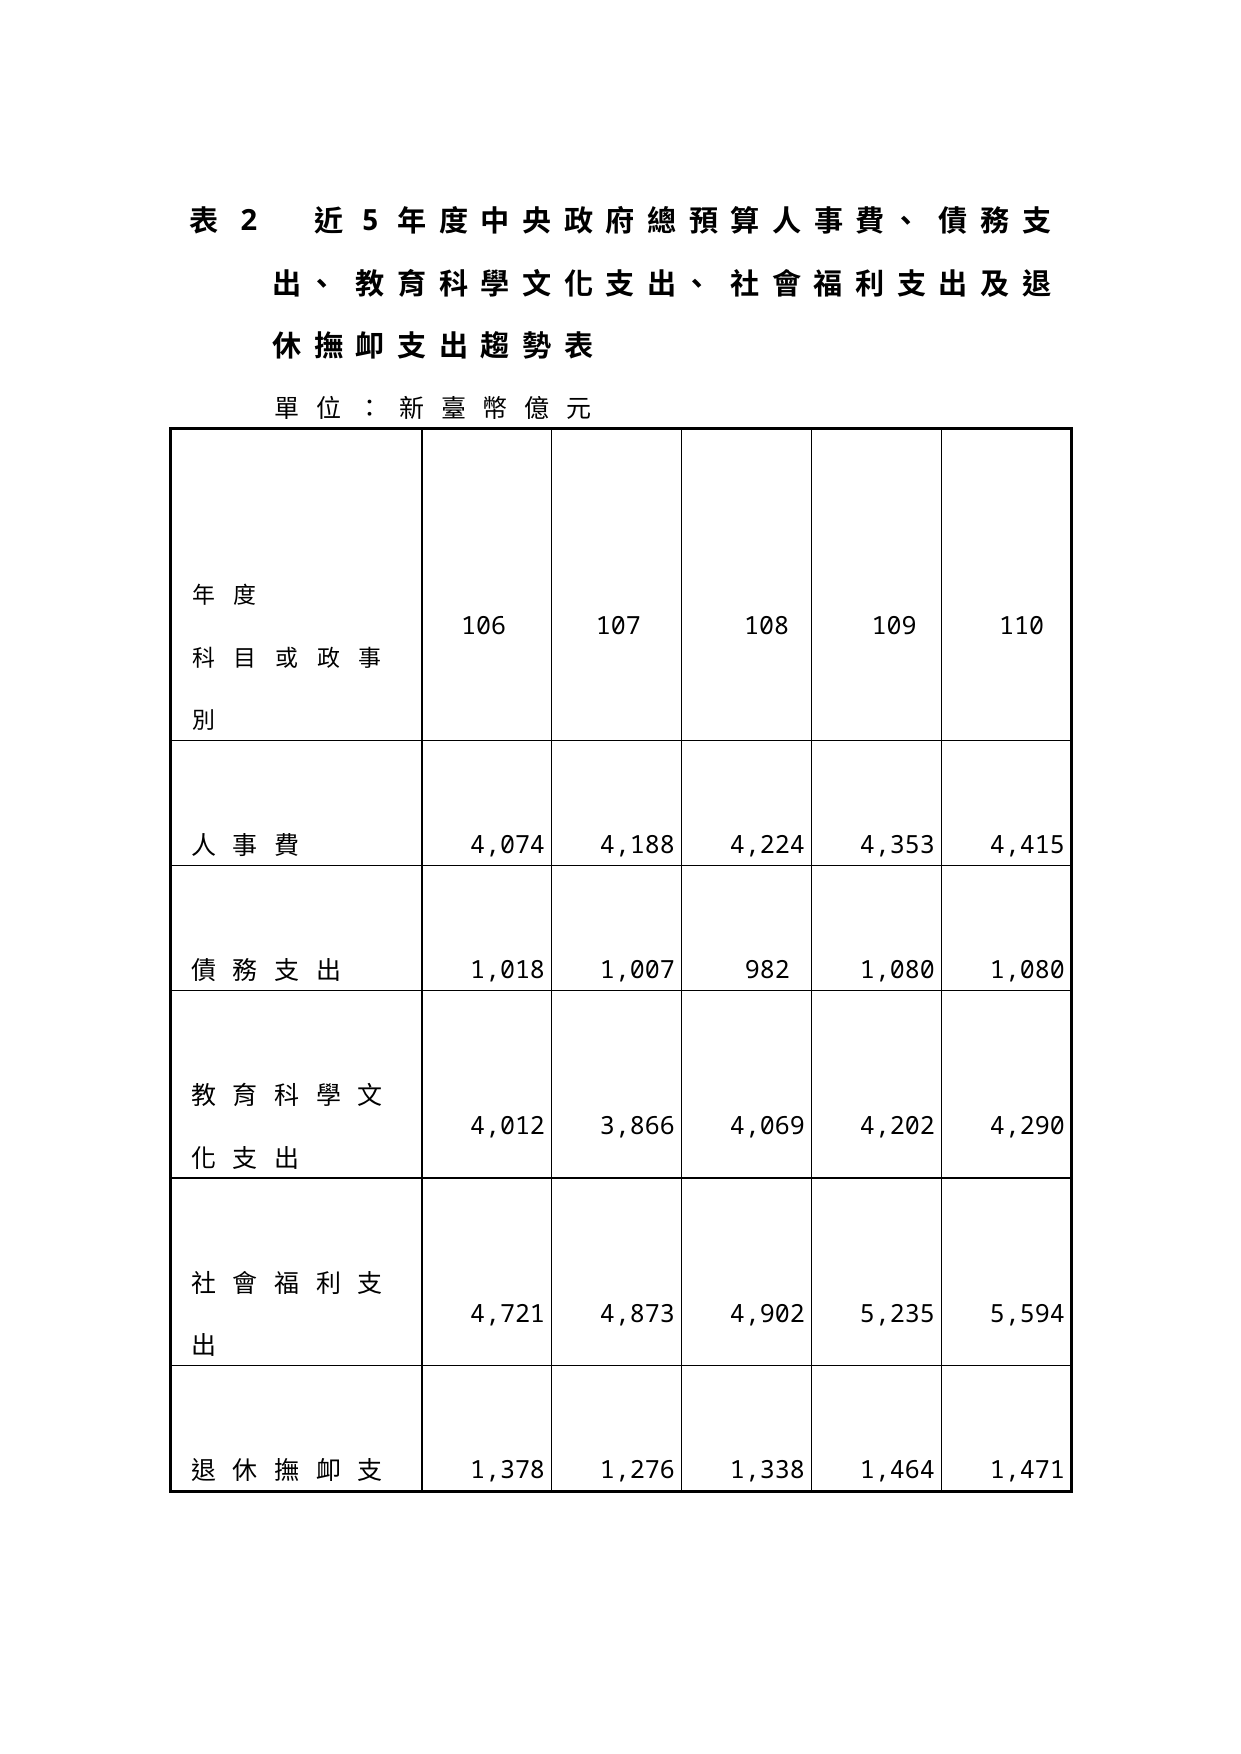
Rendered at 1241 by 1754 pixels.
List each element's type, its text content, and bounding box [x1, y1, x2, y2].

text 表2 近5年度中央政府總預算人事費、債務支出、教育科學文化支出、社會福利支出及退休撫卹支出趨勢表 單位：新臺幣億元 [168, 177, 1058, 427]
table_cell 4,721 [423, 1179, 551, 1365]
table_cell 社會福利支出 [172, 1179, 421, 1365]
table_header 110 [942, 430, 1070, 740]
table_cell 1,080 [812, 866, 941, 990]
table_cell 4,074 [423, 741, 551, 865]
table_cell 4,353 [812, 741, 941, 865]
table_cell 1,378 [423, 1366, 551, 1490]
table_cell 債務支出 [172, 866, 421, 990]
table_cell 1,007 [552, 866, 681, 990]
table_cell 4,188 [552, 741, 681, 865]
table_cell 4,415 [942, 741, 1070, 865]
table_cell 982 [682, 866, 811, 990]
table_cell 1,471 [942, 1366, 1070, 1490]
table_cell 4,069 [682, 991, 811, 1177]
table_cell 4,012 [423, 991, 551, 1177]
table_header 109 [812, 430, 941, 740]
table_cell 4,902 [682, 1179, 811, 1365]
table_cell 4,873 [552, 1179, 681, 1365]
table_cell 1,276 [552, 1366, 681, 1490]
table_header 107 [552, 430, 681, 740]
table_cell 3,866 [552, 991, 681, 1177]
table_cell 退休撫卹支 [172, 1366, 421, 1490]
table_cell 1,018 [423, 866, 551, 990]
table_header 年度 科目或政事別 [172, 430, 421, 740]
table_cell 人事費 [172, 741, 421, 865]
table_cell 5,235 [812, 1179, 941, 1365]
table_cell 4,290 [942, 991, 1070, 1177]
table_header 108 [682, 430, 811, 740]
table_cell 4,202 [812, 991, 941, 1177]
table_header 106 [423, 430, 551, 740]
table_cell 教育科學文化支出 [172, 991, 421, 1177]
table_cell 1,338 [682, 1366, 811, 1490]
table_cell 1,464 [812, 1366, 941, 1490]
table_cell 1,080 [942, 866, 1070, 990]
table_cell 5,594 [942, 1179, 1070, 1365]
table_cell 4,224 [682, 741, 811, 865]
